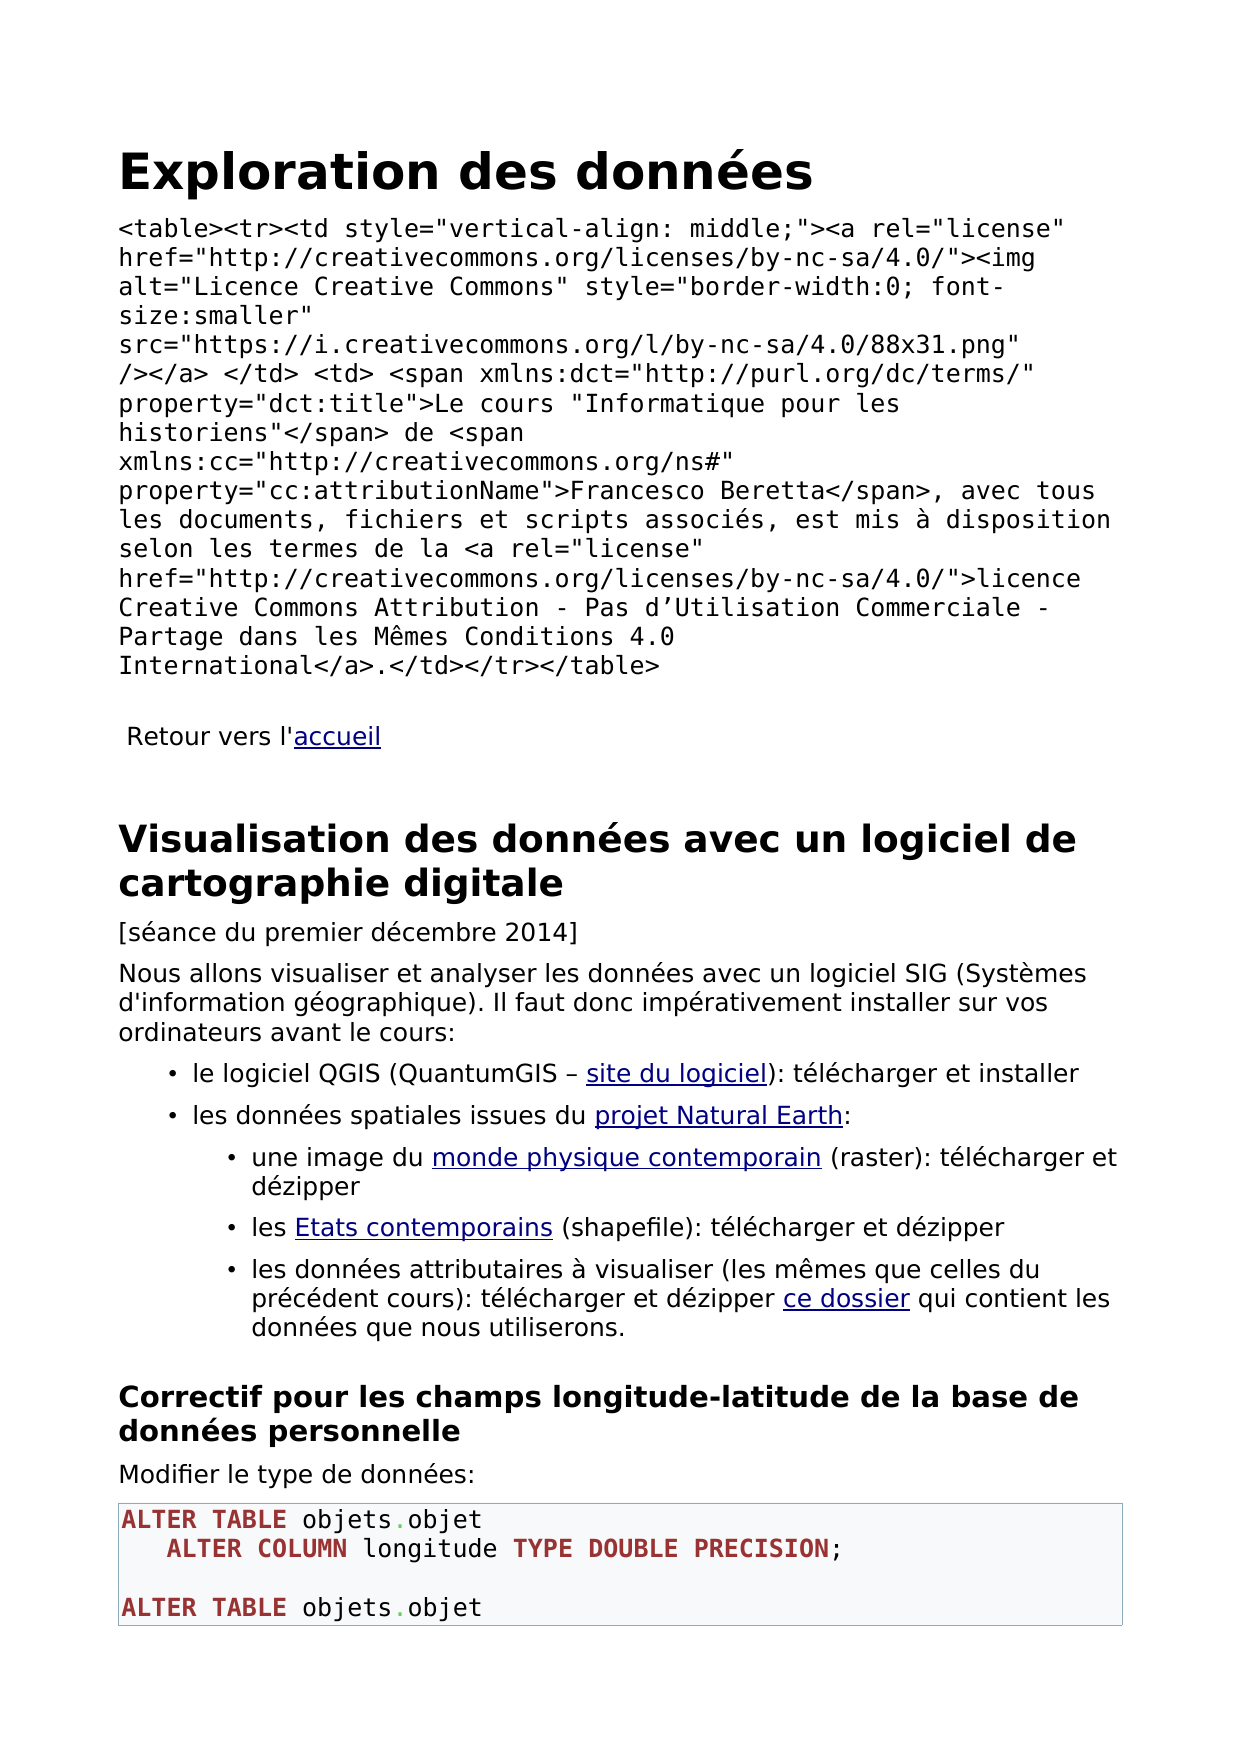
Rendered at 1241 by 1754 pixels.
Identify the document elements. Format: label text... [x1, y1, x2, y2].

text [séance du premier décembre 2014] [118, 918, 1122, 947]
subtitle Correctif pour les champs longitude-latitude de la base de données personnelle [118, 1380, 1122, 1448]
list les données spatiales issues du projet Natural Earth: [177, 1101, 1122, 1130]
list les Etats contemporains (shapefile): télécharger et dézipper [236, 1214, 1122, 1243]
text ALTER TABLE objets.objet ALTER COLUMN longitude TYPE DOUBLE PRECISION; ALTER TABLE objets.objet [119, 1504, 1122, 1625]
subtitle Exploration des données [118, 143, 1122, 201]
list le logiciel QGIS (QuantumGIS – site du logiciel): télécharger et installer [177, 1059, 1122, 1089]
list une image du monde physique contemporain (raster): télécharger et dézipper [236, 1143, 1122, 1201]
text Retour vers l'accueil [118, 693, 1122, 781]
subtitle Visualisation des données avec un logiciel de cartographie digitale [118, 818, 1122, 905]
text <table><tr><td style="vertical-align: middle;"><a rel="license" href="http://creativecommons.org/licenses/by-nc-sa/4.0/"><img alt="Licence Creative Commons" style="border-width:0; font-size:smaller" src="https://i.creativecommons.org/l/by-nc-sa/4.0/88x31.png" /></a> </td> <td> <span xmlns:dct="http://purl.org/dc/terms/" property="dct:title">Le cours "Informatique pour les historiens"</span> de <span xmlns:cc="http://creativecommons.org/ns#" property="cc:attributionName">Francesco Beretta</span>, avec tous les documents, fichiers et scripts associés, est mis à disposition selon les termes de la <a rel="license" href="http://creativecommons.org/licenses/by-nc-sa/4.0/">licence Creative Commons Attribution - Pas d’Utilisation Commerciale - Partage dans les Mêmes Conditions 4.0 International</a>.</td></tr></table> [118, 214, 1122, 681]
text Nous allons visualiser et analyser les données avec un logiciel SIG (Systèmes d'information géographique). Il faut donc impérativement installer sur vos ordinateurs avant le cours: [118, 959, 1122, 1047]
text Modifier le type de données: [118, 1461, 1122, 1490]
list les données attributaires à visualiser (les mêmes que celles du précédent cours): télécharger et dézipper ce dossier qui contient les données que nous utiliserons. [236, 1255, 1122, 1343]
